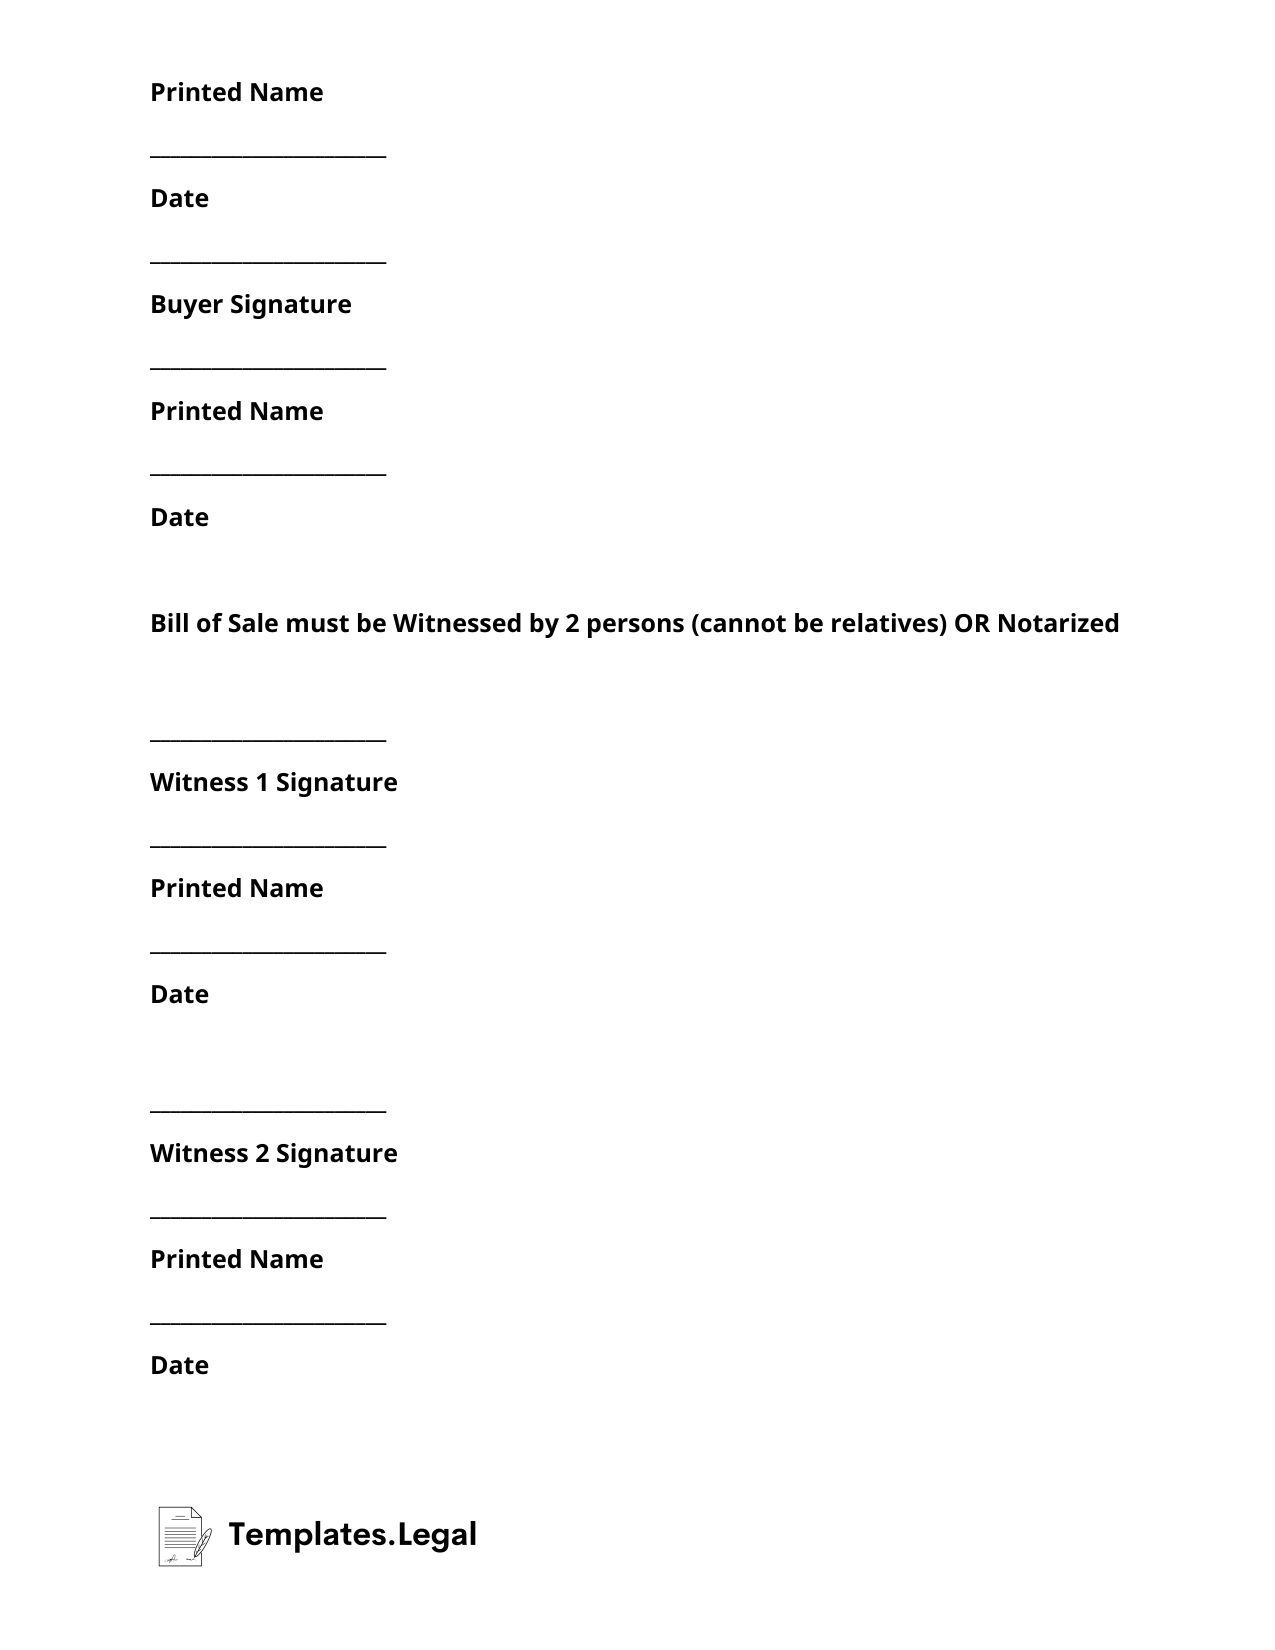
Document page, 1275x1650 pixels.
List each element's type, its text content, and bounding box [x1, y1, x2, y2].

text _______________________ [150, 128, 1125, 162]
text Date [150, 181, 1125, 215]
text _______________________ [150, 711, 1125, 745]
text _______________________ [150, 1294, 1125, 1328]
text Witness 2 Signature [150, 1135, 1125, 1169]
text Printed Name [150, 393, 1125, 427]
text _______________________ [150, 446, 1125, 480]
text Date [150, 499, 1125, 533]
text Printed Name [150, 75, 1125, 109]
text Buyer Signature [150, 287, 1125, 321]
text _______________________ [150, 1082, 1125, 1116]
text Printed Name [150, 1241, 1125, 1276]
text _______________________ [150, 817, 1125, 851]
text Date [150, 976, 1125, 1010]
text Witness 1 Signature [150, 764, 1125, 798]
text Printed Name [150, 870, 1125, 904]
text Bill of Sale must be Witnessed by 2 persons (cannot be relatives) OR Notarized [150, 605, 1125, 639]
text _______________________ [150, 234, 1125, 268]
text _______________________ [150, 923, 1125, 957]
text _______________________ [150, 340, 1125, 374]
text Date [150, 1347, 1125, 1382]
text _______________________ [150, 1188, 1125, 1222]
